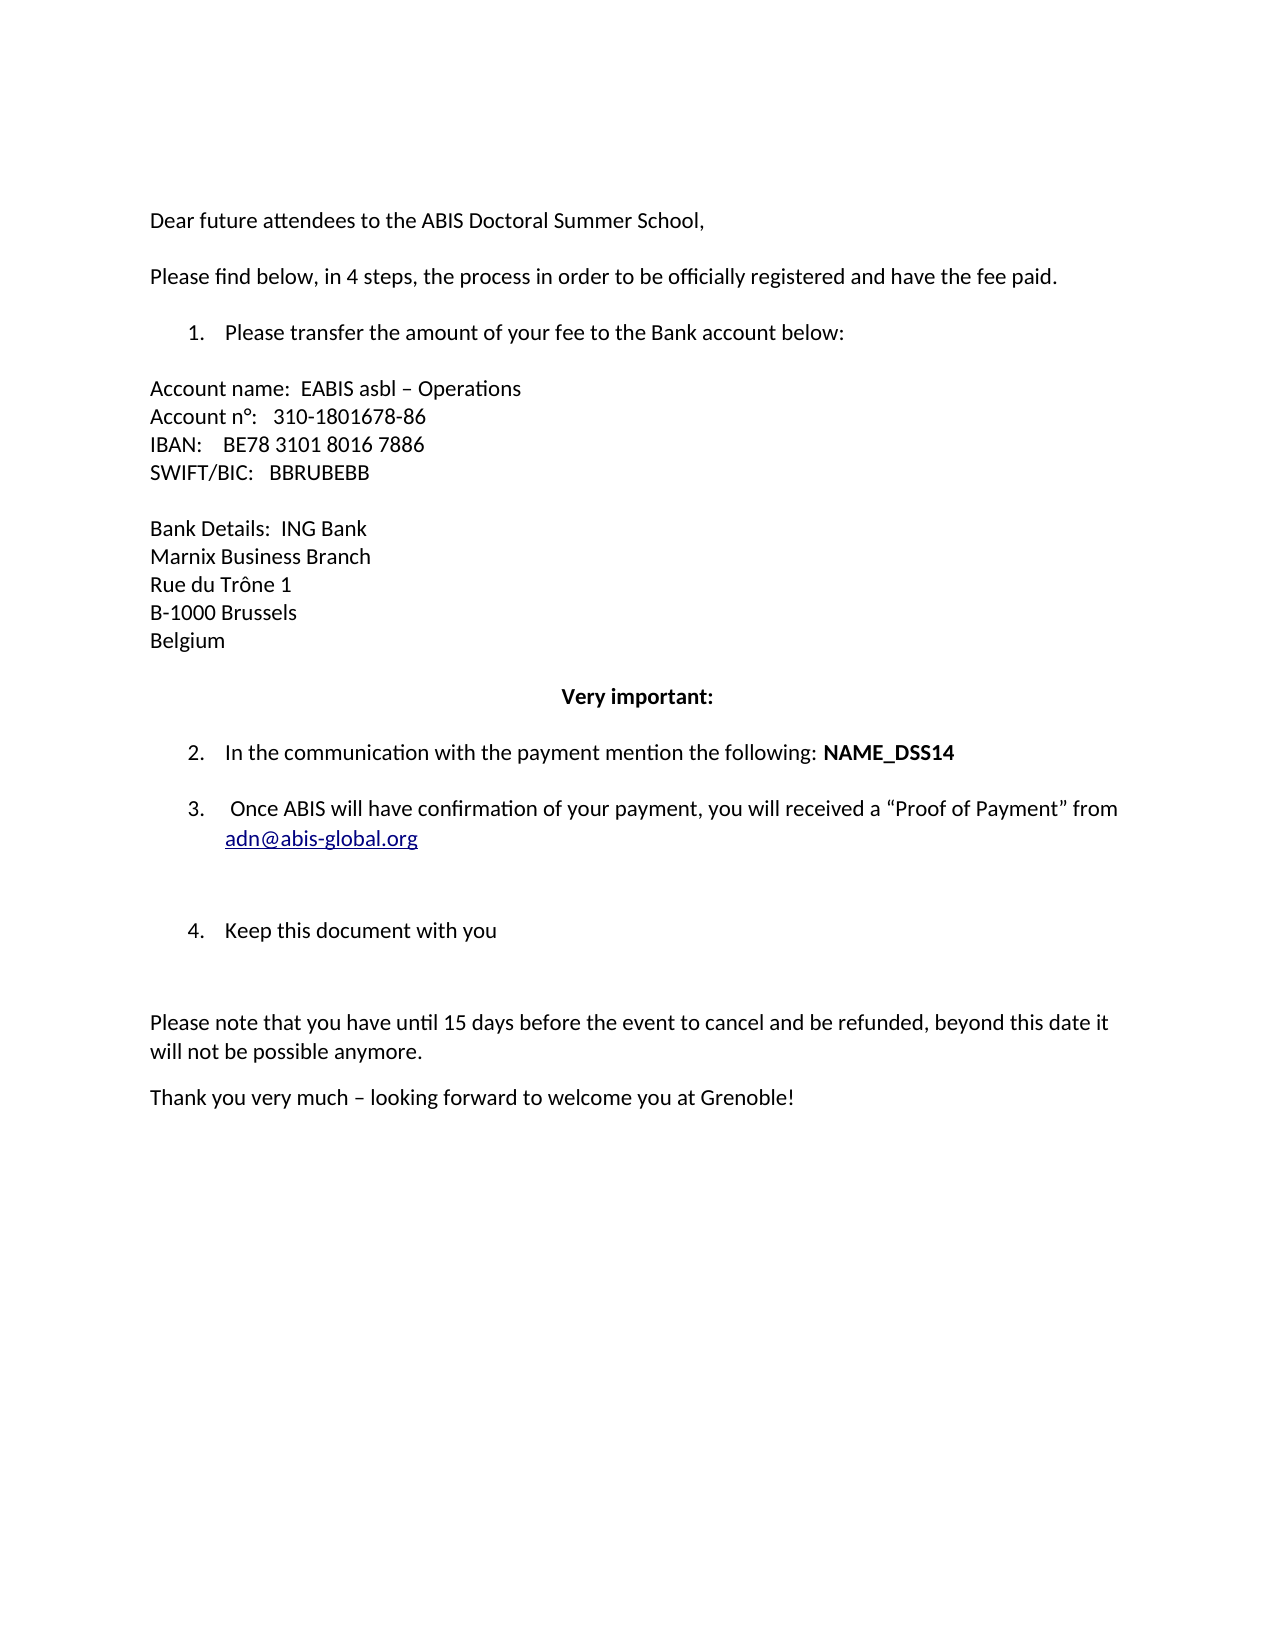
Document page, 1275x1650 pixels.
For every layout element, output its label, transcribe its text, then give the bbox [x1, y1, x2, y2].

text Dear future attendees to the ABIS Doctoral Summer School, [150, 206, 1125, 234]
text IBAN: BE78 3101 8016 7886 [150, 430, 1125, 458]
text Account name: EABIS asbl – Operations [150, 374, 1125, 402]
text Account n°: 310-1801678-86 [150, 402, 1125, 430]
text Marnix Business Branch [150, 542, 1125, 570]
text Please note that you have until 15 days before the event to cancel and be refunded, beyond this date it will not be possible anymore. [150, 1008, 1125, 1065]
text SWIFT/BIC: BBRUBEBB [150, 458, 1125, 486]
text B-1000 Brussels [150, 598, 1125, 626]
text Very important: [150, 682, 1125, 710]
list Keep this document with you [187, 916, 1125, 944]
text Please find below, in 4 steps, the process in order to be officially registered and have the fee paid. [150, 262, 1125, 290]
text Thank you very much – looking forward to welcome you at Grenoble! [150, 1083, 1125, 1111]
list Once ABIS will have confirmation of your payment, you will received a “Proof of Payment” from adn@abis-global.org [187, 794, 1125, 852]
list Please transfer the amount of your fee to the Bank account below: [187, 318, 1125, 346]
list In the communication with the payment mention the following: NAME_DSS14 [187, 738, 1125, 766]
text Bank Details: ING Bank [150, 514, 1125, 542]
text Rue du Trône 1 [150, 570, 1125, 598]
text Belgium [150, 626, 1125, 654]
